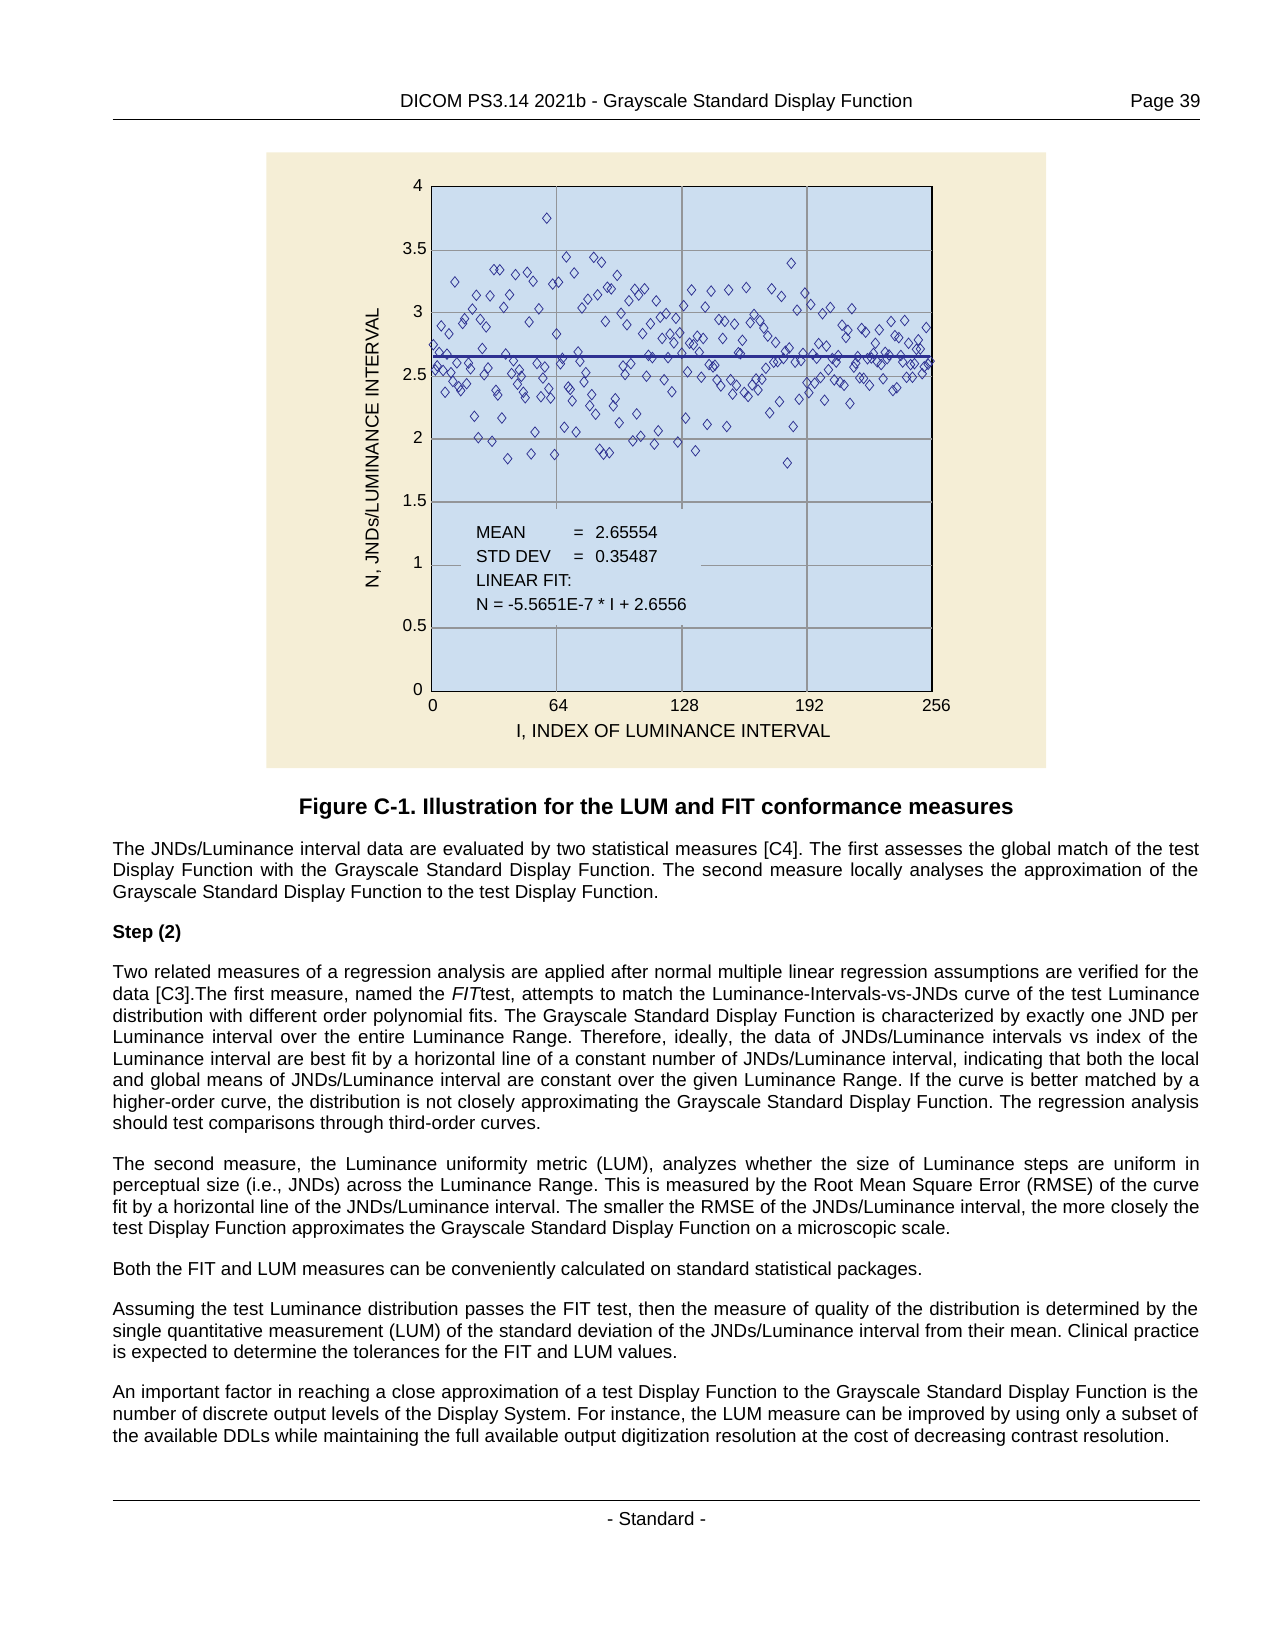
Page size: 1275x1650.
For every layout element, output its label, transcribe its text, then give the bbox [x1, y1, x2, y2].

text Assuming the test Luminance distribution passes the FIT test, then the measure of quality of the distribution is determined by the single quantitative measurement (LUM) of the standard deviation of the JNDs/Luminance interval from their mean. Clinical practice is expected to determine the tolerances for the FIT and LUM values. [112, 1298, 1200, 1362]
text Two related measures of a regression analysis are applied after normal multiple linear regression assumptions are verified for the data [C3].The first measure, named the FITtest, attempts to match the Luminance-Intervals-vs-JNDs curve of the test Luminance distribution with different order polynomial fits. The Grayscale Standard Display Function is characterized by exactly one JND per Luminance interval over the entire Luminance Range. Therefore, ideally, the data of JNDs/Luminance intervals vs index of the Luminance interval are best fit by a horizontal line of a constant number of JNDs/Luminance interval, indicating that both the local and global means of JNDs/Luminance interval are constant over the given Luminance Range. If the curve is better matched by a higher-order curve, the distribution is not closely approximating the Grayscale Standard Display Function. The regression analysis should test comparisons through third-order curves. [112, 961, 1200, 1134]
text Both the FIT and LUM measures can be conveniently calculated on standard statistical packages. [112, 1257, 1200, 1279]
text Figure C-1. Illustration for the LUM and FIT conformance measures [112, 793, 1200, 819]
text Step (2) [112, 921, 1200, 942]
text The JNDs/Luminance interval data are evaluated by two statistical measures [C4]. The first assesses the global match of the test Display Function with the Grayscale Standard Display Function. The second measure locally analyses the approximation of the Grayscale Standard Display Function to the test Display Function. [112, 837, 1200, 902]
text An important factor in reaching a close approximation of a test Display Function to the Grayscale Standard Display Function is the number of discrete output levels of the Display System. For instance, the LUM measure can be improved by using only a subset of the available DDLs while maintaining the full available output digitization resolution at the cost of decreasing contrast resolution. [112, 1381, 1200, 1446]
text The second measure, the Luminance uniformity metric (LUM), analyzes whether the size of Luminance steps are uniform in perceptual size (i.e., JNDs) across the Luminance Range. This is measured by the Root Mean Square Error (RMSE) of the curve fit by a horizontal line of the JNDs/Luminance interval. The smaller the RMSE of the JNDs/Luminance interval, the more closely the test Display Function approximates the Grayscale Standard Display Function on a microscopic scale. [112, 1152, 1200, 1239]
